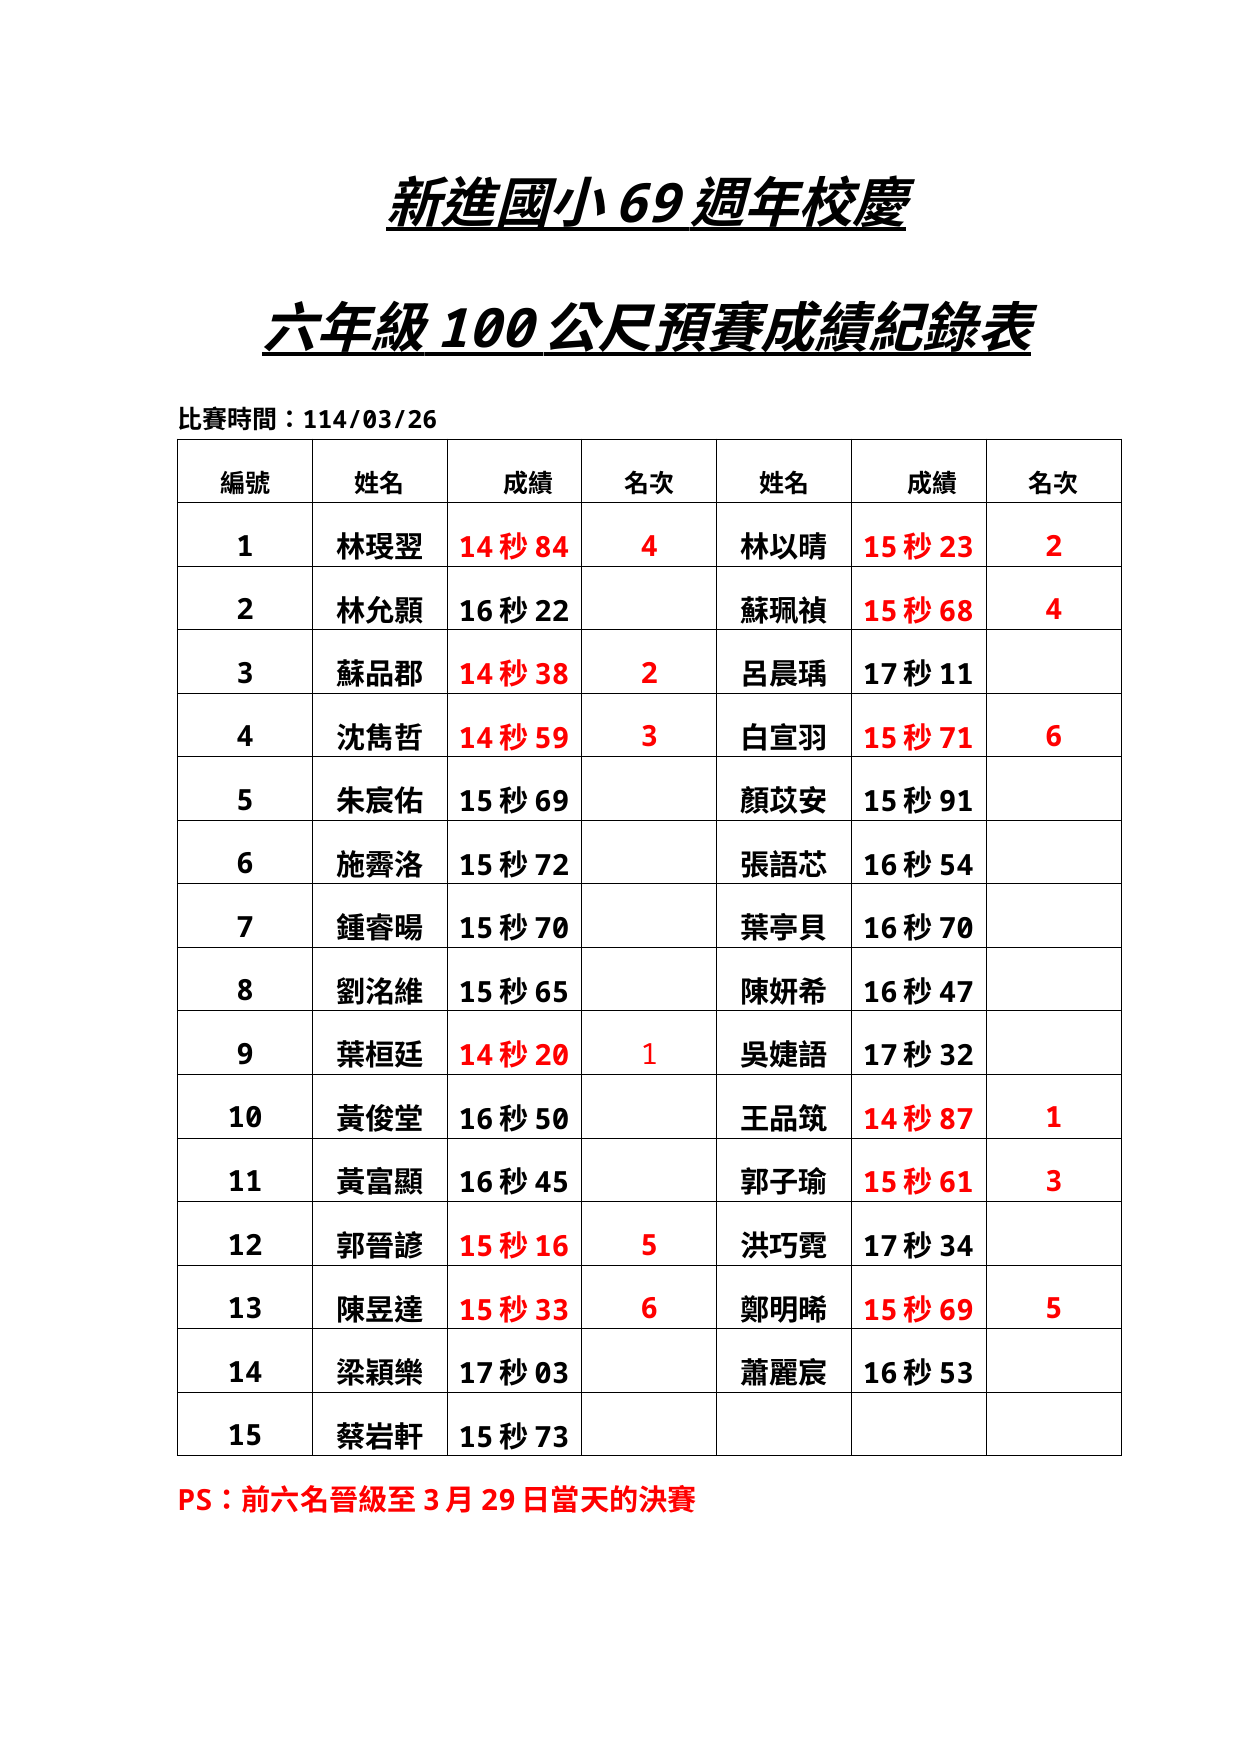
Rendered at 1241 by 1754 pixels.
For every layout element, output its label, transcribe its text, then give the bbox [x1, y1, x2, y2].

table_cell 蕭麗宸 [717, 1329, 851, 1392]
table_cell 15秒65 [448, 948, 581, 1010]
table_cell 1 [987, 1075, 1121, 1137]
table_header 姓名 [313, 440, 447, 502]
table_cell 4 [582, 503, 716, 566]
text PS：前六名晉級至3月29日當天的決賽 [177, 1456, 1122, 1519]
table_cell 14秒87 [852, 1075, 986, 1137]
table_header 編號 [178, 440, 312, 502]
table_cell 10 [178, 1075, 312, 1137]
table_cell 郭晉諺 [313, 1202, 447, 1264]
table_cell 葉亭貝 [717, 884, 851, 947]
text 六年級100公尺預賽成績紀錄表 [177, 251, 1122, 376]
table_cell 2 [987, 503, 1121, 566]
table_cell 朱宸佑 [313, 757, 447, 820]
table_cell [582, 1329, 716, 1392]
table_cell 15秒91 [852, 757, 986, 820]
table_cell 16秒50 [448, 1075, 581, 1137]
table_cell 蔡岩軒 [313, 1393, 447, 1455]
table_cell 16秒47 [852, 948, 986, 1010]
table_cell [582, 1393, 716, 1455]
table_cell 劉洺維 [313, 948, 447, 1010]
table_cell 11 [178, 1139, 312, 1201]
table_cell 17秒34 [852, 1202, 986, 1264]
table_cell 15秒73 [448, 1393, 581, 1455]
table_cell [987, 1011, 1121, 1074]
table_cell 6 [987, 694, 1121, 756]
table_cell [987, 1393, 1121, 1455]
table_cell [582, 757, 716, 820]
table_cell 16秒22 [448, 567, 581, 629]
table_cell 洪巧霓 [717, 1202, 851, 1264]
table_cell 15秒70 [448, 884, 581, 947]
table_cell 15秒72 [448, 821, 581, 883]
table_cell 15 [178, 1393, 312, 1455]
table_cell 14秒20 [448, 1011, 581, 1074]
table_cell 9 [178, 1011, 312, 1074]
table_cell 3 [582, 694, 716, 756]
text 新進國小69週年校慶 [177, 126, 1122, 251]
table_cell 16秒45 [448, 1139, 581, 1201]
table_header 姓名 [717, 440, 851, 502]
table_header 成績 [852, 440, 986, 502]
table_cell [582, 821, 716, 883]
table_cell [987, 1329, 1121, 1392]
table_cell 17秒03 [448, 1329, 581, 1392]
table_cell [987, 821, 1121, 883]
table_cell 6 [178, 821, 312, 883]
table_cell 17秒32 [852, 1011, 986, 1074]
table_cell 1 [582, 1011, 716, 1074]
table_cell 14 [178, 1329, 312, 1392]
table_cell 施霽洛 [313, 821, 447, 883]
table_cell [582, 1075, 716, 1137]
table_cell [987, 757, 1121, 820]
table_cell 5 [178, 757, 312, 820]
table_cell 13 [178, 1266, 312, 1328]
table_cell 15秒23 [852, 503, 986, 566]
table_cell 2 [178, 567, 312, 629]
table_cell 沈雋哲 [313, 694, 447, 756]
table_cell [852, 1393, 986, 1455]
table_cell 呂晨瑀 [717, 630, 851, 693]
table_cell 15秒61 [852, 1139, 986, 1201]
table_cell 1 [178, 503, 312, 566]
table_cell [987, 948, 1121, 1010]
table_cell 16秒70 [852, 884, 986, 947]
table_cell 陳妍希 [717, 948, 851, 1010]
text 比賽時間：114/03/26 [177, 376, 1122, 438]
table_cell 吳婕語 [717, 1011, 851, 1074]
table_cell 梁穎樂 [313, 1329, 447, 1392]
table_cell 張語芯 [717, 821, 851, 883]
table_cell 14秒59 [448, 694, 581, 756]
table_cell [987, 884, 1121, 947]
table_cell 顏苡安 [717, 757, 851, 820]
table_cell 4 [178, 694, 312, 756]
table_cell [987, 1202, 1121, 1264]
table_cell 林允顥 [313, 567, 447, 629]
table_cell 12 [178, 1202, 312, 1264]
table_cell 林以晴 [717, 503, 851, 566]
table_cell 林琝翌 [313, 503, 447, 566]
table_cell 8 [178, 948, 312, 1010]
table_cell 5 [987, 1266, 1121, 1328]
table_cell 15秒68 [852, 567, 986, 629]
table_header 名次 [987, 440, 1121, 502]
table_cell 蘇品郡 [313, 630, 447, 693]
table_cell 15秒16 [448, 1202, 581, 1264]
table_cell 14秒38 [448, 630, 581, 693]
table_cell 15秒33 [448, 1266, 581, 1328]
table_cell [987, 630, 1121, 693]
table_cell 3 [178, 630, 312, 693]
table_cell 白宣羽 [717, 694, 851, 756]
table_cell 鍾睿暘 [313, 884, 447, 947]
table_cell 蘇珮禎 [717, 567, 851, 629]
table_cell 葉桓廷 [313, 1011, 447, 1074]
table_cell [582, 948, 716, 1010]
table_cell 7 [178, 884, 312, 947]
table_cell 郭子瑜 [717, 1139, 851, 1201]
table_cell [717, 1393, 851, 1455]
table_cell 6 [582, 1266, 716, 1328]
table_cell 黃俊堂 [313, 1075, 447, 1137]
table_cell 17秒11 [852, 630, 986, 693]
table_cell 王品筑 [717, 1075, 851, 1137]
table_header 成績 [448, 440, 581, 502]
table_cell 15秒69 [852, 1266, 986, 1328]
table_cell 14秒84 [448, 503, 581, 566]
table_cell [582, 567, 716, 629]
table_cell [582, 1139, 716, 1201]
table_header 名次 [582, 440, 716, 502]
table_cell 15秒69 [448, 757, 581, 820]
table_cell 15秒71 [852, 694, 986, 756]
table_cell 2 [582, 630, 716, 693]
table_cell [582, 884, 716, 947]
table_cell 5 [582, 1202, 716, 1264]
table_cell 黃富顯 [313, 1139, 447, 1201]
table_cell 4 [987, 567, 1121, 629]
table_cell 16秒54 [852, 821, 986, 883]
table_cell 鄭明晞 [717, 1266, 851, 1328]
table_cell 陳昱達 [313, 1266, 447, 1328]
table_cell 16秒53 [852, 1329, 986, 1392]
table_cell 3 [987, 1139, 1121, 1201]
